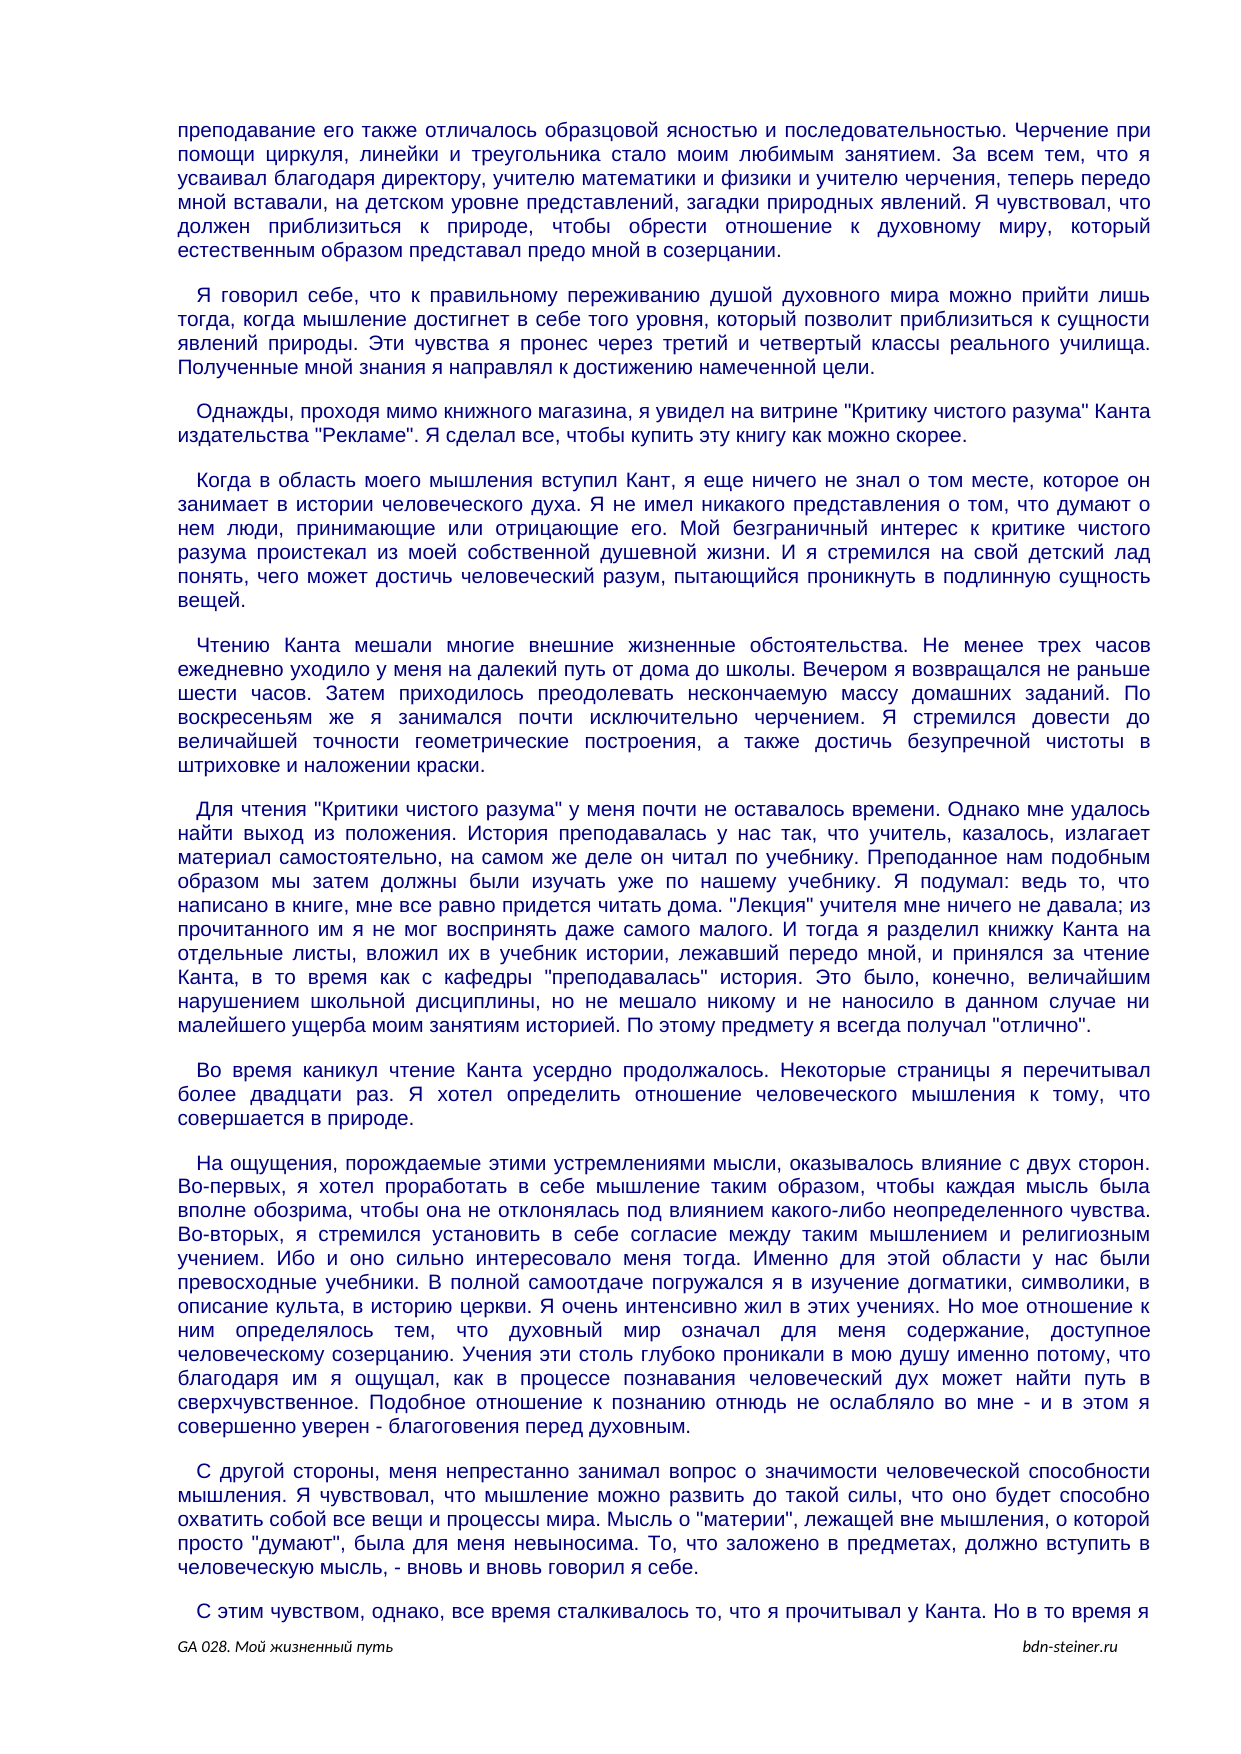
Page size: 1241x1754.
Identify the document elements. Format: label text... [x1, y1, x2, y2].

text преподавание его также отличалось образцовой ясностью и последовательностью. Черчение при помощи циркуля, линейки и треугольника стало моим любимым занятием. За всем тем, что я усваивал благодаря директору, учителю математики и физики и учителю черчения, теперь передо мной вставали, на детском уровне представлений, загадки природных явлений. Я чувствовал, что должен приблизиться к природе, чтобы обрести отношение к духовному миру, который естественным образом представал предо мной в созерцании. [177, 118, 1152, 262]
text Чтению Канта мешали многие внешние жизненные обстоятельства. Не менее трех часов ежедневно уходило у меня на далекий путь от дома до школы. Вечером я возвращался не раньше шести часов. Затем приходилось преодолевать нескончаемую массу домашних заданий. По воскресеньям же я занимался почти исключительно черчением. Я стремился довести до величайшей точности геометрические построения, а также достичь безупречной чистоты в штриховке и наложении краски. [177, 633, 1152, 776]
text С этим чувством, однако, все время сталкивалось то, что я прочитывал у Канта. Но в то время я [177, 1599, 1152, 1623]
text Я говорил себе, что к правильному переживанию душой духовного мира можно прийти лишь тогда, когда мышление достигнет в себе того уровня, который позволит приблизиться к сущности явлений природы. Эти чувства я пронес через третий и четвертый классы реального училища. Полученные мной знания я направлял к достижению намеченной цели. [177, 283, 1152, 378]
text Однажды, проходя мимо книжного магазина, я увидел на витрине "Критику чистого разума" Канта издательства "Рекламе". Я сделал все, чтобы купить эту книгу как можно скорее. [177, 399, 1152, 447]
text С другой стороны, меня непрестанно занимал вопрос о значимости человеческой способности мышления. Я чувствовал, что мышление можно развить до такой силы, что оно будет способно охватить собой все вещи и процессы мира. Мысль о "материи", лежащей вне мышления, о которой просто "думают", была для меня невыносима. То, что заложено в предметах, должно вступить в человеческую мысль, - вновь и вновь говорил я себе. [177, 1459, 1152, 1578]
text На ощущения, порождаемые этими устремлениями мысли, оказывалось влияние с двух сторон. Во-первых, я хотел проработать в себе мышление таким образом, чтобы каждая мысль была вполне обозрима, чтобы она не отклонялась под влиянием какого-либо неопределенного чувства. Во-вторых, я стремился установить в себе согласие между таким мышлением и религиозным учением. Ибо и оно сильно интересовало меня тогда. Именно для этой области у нас были превосходные учебники. В полной самоотдаче погружался я в изучение догматики, символики, в описание культа, в историю церкви. Я очень интенсивно жил в этих учениях. Но мое отношение к ним определялось тем, что духовный мир означал для меня содержание, доступное человеческому созерцанию. Учения эти столь глубоко проникали в мою душу именно потому, что благодаря им я ощущал, как в процессе познавания человеческий дух может найти путь в сверхчувственное. Подобное отношение к познанию отнюдь не ослабляло во мне - и в этом я совершенно уверен - благоговения перед духовным. [177, 1150, 1152, 1438]
text Когда в область моего мышления вступил Кант, я еще ничего не знал о том месте, которое он занимает в истории человеческого духа. Я не имел никакого представления о том, что думают о нем люди, принимающие или отрицающие его. Мой безграничный интерес к критике чистого разума проистекал из моей собственной душевной жизни. И я стремился на свой детский лад понять, чего может достичь человеческий разум, пытающийся проникнуть в подлинную сущность вещей. [177, 468, 1152, 612]
text Во время каникул чтение Канта усердно продолжалось. Некоторые страницы я перечитывал более двадцати раз. Я хотел определить отношение человеческого мышления к тому, что совершается в природе. [177, 1058, 1152, 1129]
text Для чтения "Критики чистого разума" у меня почти не оставалось времени. Однако мне удалось найти выход из положения. История преподавалась у нас так, что учитель, казалось, излагает материал самостоятельно, на самом же деле он читал по учебнику. Преподанное нам подобным образом мы затем должны были изучать уже по нашему учебнику. Я подумал: ведь то, что написано в книге, мне все равно придется читать дома. "Лекция" учителя мне ничего не давала; из прочитанного им я не мог воспринять даже самого малого. И тогда я разделил книжку Канта на отдельные листы, вложил их в учебник истории, лежавший передо мной, и принялся за чтение Канта, в то время как с кафедры "преподавалась" история. Это было, конечно, величайшим нарушением школьной дисциплины, но не мешало никому и не наносило в данном случае ни малейшего ущерба моим занятиям историей. По этому предмету я всегда получал "отлично". [177, 797, 1152, 1037]
